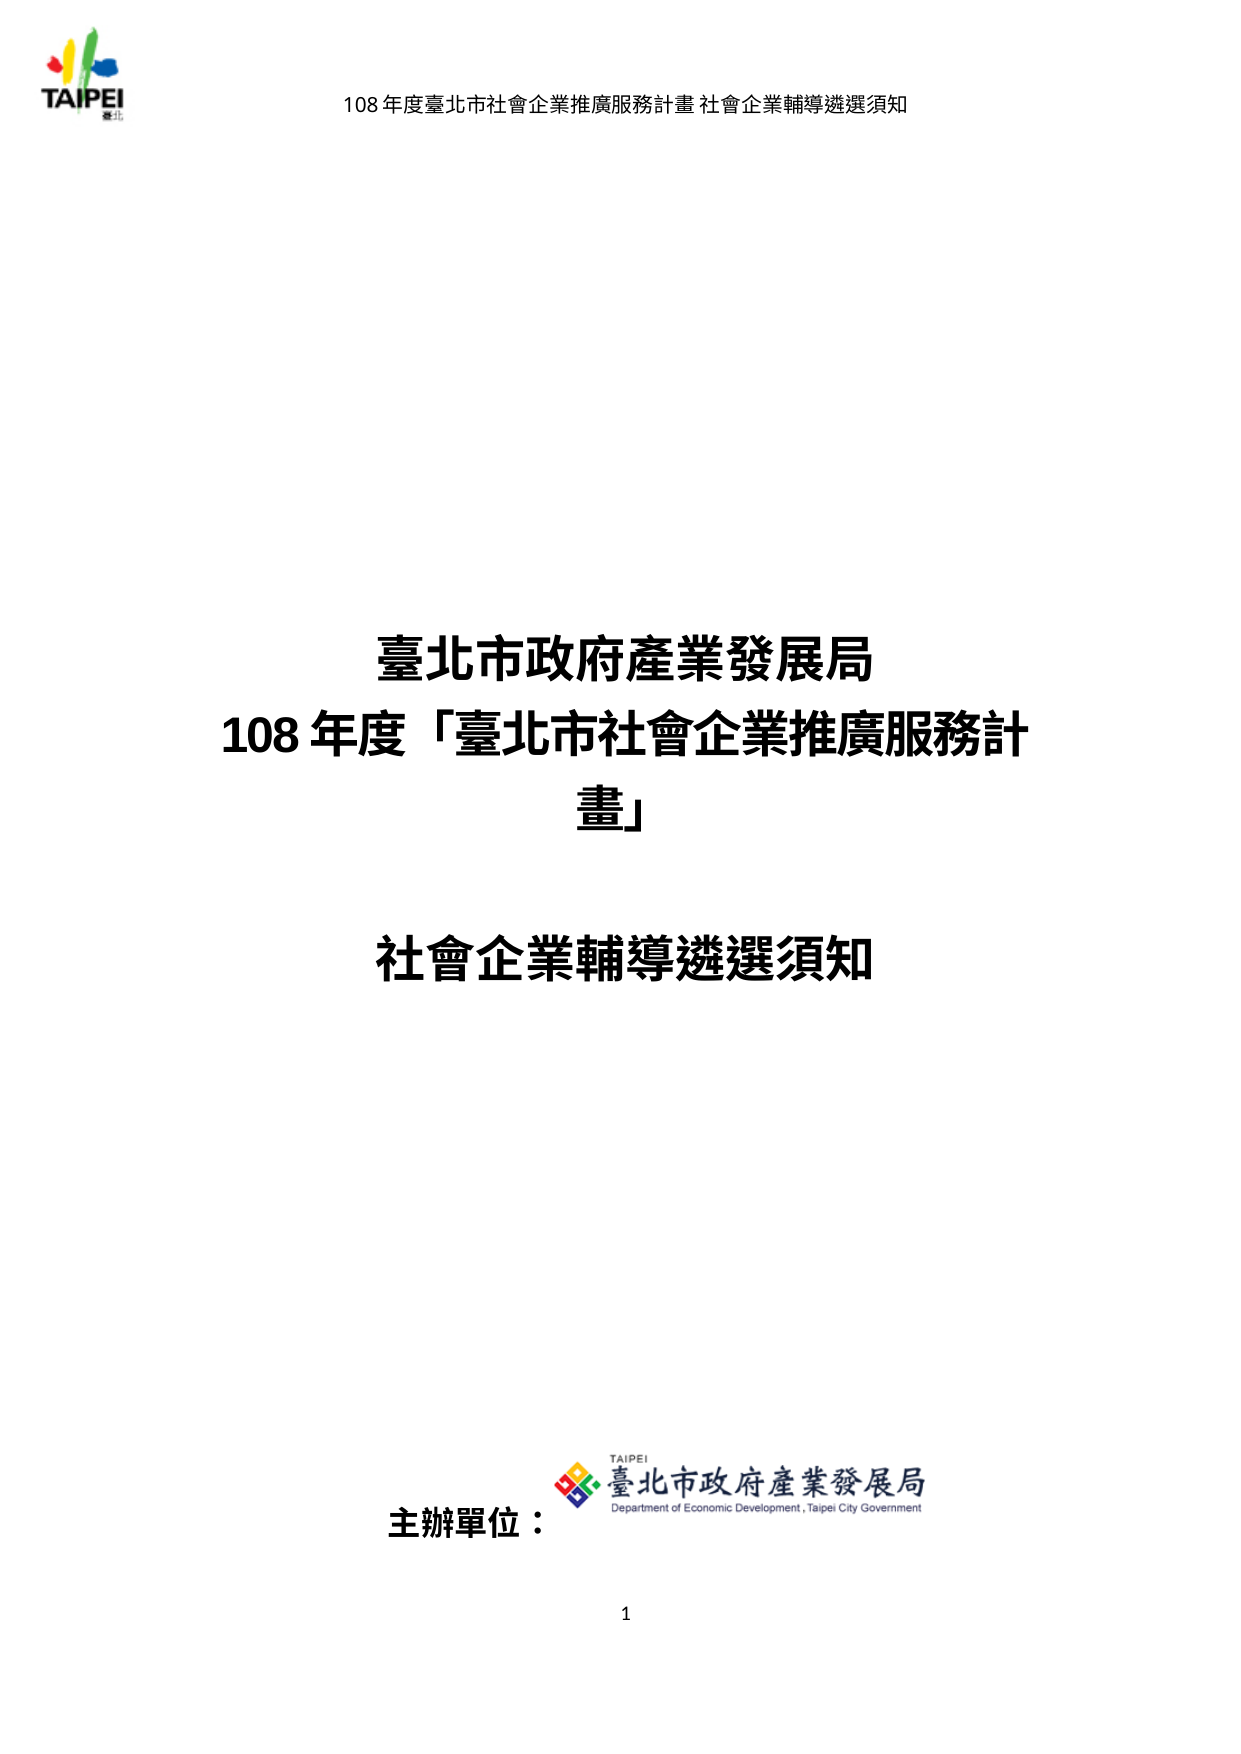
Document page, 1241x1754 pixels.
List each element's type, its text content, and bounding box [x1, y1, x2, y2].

text 社會企業輔導遴選須知 [187, 912, 1063, 987]
text 108年度「臺北市社會企業推廣服務計畫」 [187, 687, 1063, 837]
text 主辦單位： [387, 1437, 1063, 1550]
text 臺北市政府產業發展局 [187, 612, 1063, 687]
picture [21, 14, 147, 139]
picture [554, 1443, 934, 1524]
